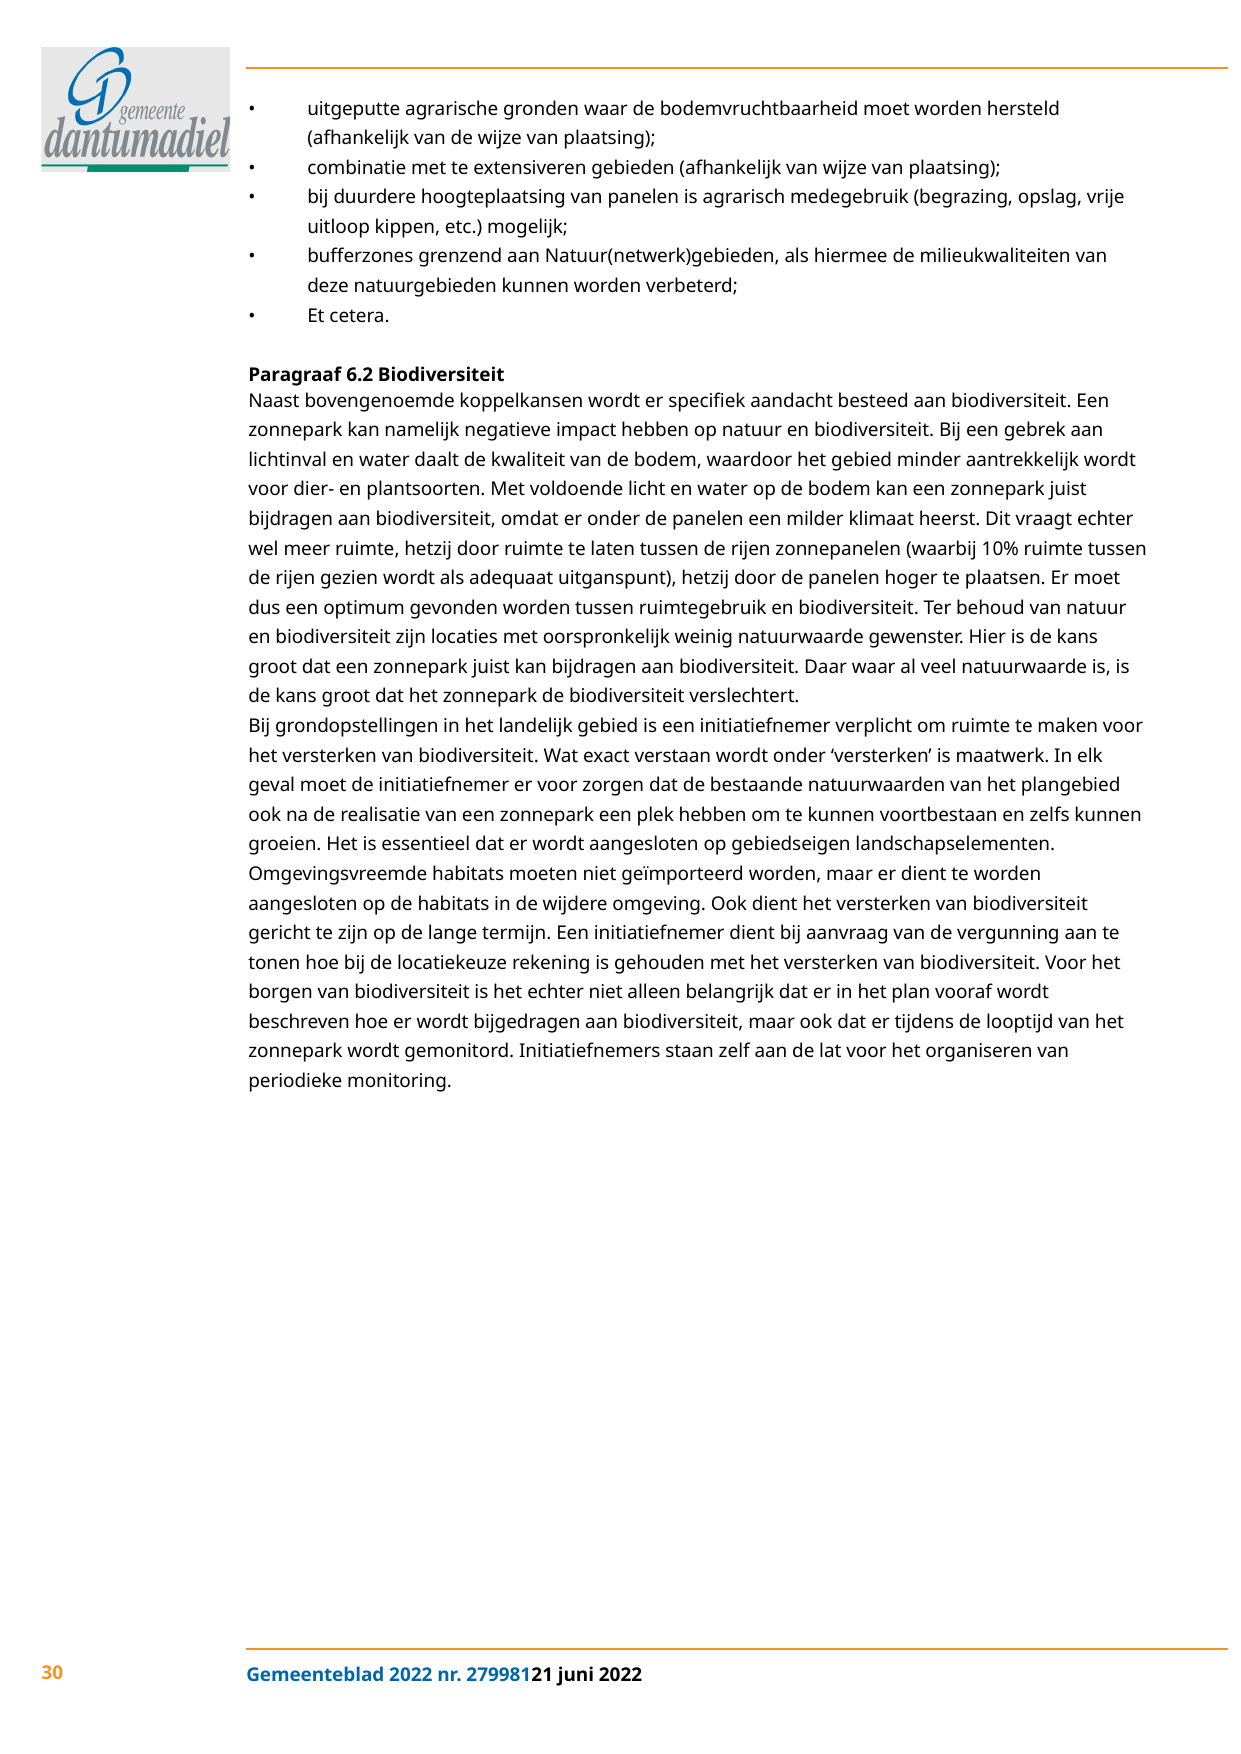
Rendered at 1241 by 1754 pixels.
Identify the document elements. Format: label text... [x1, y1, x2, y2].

list combinatie met te extensiveren gebieden (afhankelijk van wijze van plaatsing); [248, 154, 1152, 180]
list uitgeputte agrarische gronden waar de bodemvruchtbaarheid moet worden hersteld (afhankelijk van de wijze van plaatsing); [248, 95, 1152, 150]
text Bij grondopstellingen in het landelijk gebied is een initiatiefnemer verplicht om ruimte te maken voor het versterken van biodiversiteit. Wat exact verstaan wordt onder ‘versterken’ is maatwerk. In elk geval moet de initiatiefnemer er voor zorgen dat de bestaande natuurwaarden van het plangebied ook na de realisatie van een zonnepark een plek hebben om te kunnen voortbestaan en zelfs kunnen groeien. Het is essentieel dat er wordt aangesloten op gebiedseigen landschapselementen. Omgevingsvreemde habitats moeten niet geïmporteerd worden, maar er dient te worden aangesloten op de habitats in de wijdere omgeving. Ook dient het versterken van biodiversiteit gericht te zijn op de lange termijn. Een initiatiefnemer dient bij aanvraag van de vergunning aan te tonen hoe bij de locatiekeuze rekening is gehouden met het versterken van biodiversiteit. Voor het borgen van biodiversiteit is het echter niet alleen belangrijk dat er in het plan vooraf wordt beschreven hoe er wordt bijgedragen aan biodiversiteit, maar ook dat er tijdens de looptijd van het zonnepark wordt gemonitord. Initiatiefnemers staan zelf aan de lat voor het organiseren van periodieke monitoring. [248, 712, 1152, 1093]
list Et cetera. [248, 302, 1152, 328]
picture [41, 47, 231, 172]
text Naast bovengenoemde koppelkansen wordt er specifiek aandacht besteed aan biodiversiteit. Een zonnepark kan namelijk negatieve impact hebben op natuur en biodiversiteit. Bij een gebrek aan lichtinval en water daalt de kwaliteit van de bodem, waardoor het gebied minder aantrekkelijk wordt voor dier- en plantsoorten. Met voldoende licht en water op de bodem kan een zonnepark juist bijdragen aan biodiversiteit, omdat er onder de panelen een milder klimaat heerst. Dit vraagt echter wel meer ruimte, hetzij door ruimte te laten tussen de rijen zonnepanelen (waarbij 10% ruimte tussen de rijen gezien wordt als adequaat uitganspunt), hetzij door de panelen hoger te plaatsen. Er moet dus een optimum gevonden worden tussen ruimtegebruik en biodiversiteit. Ter behoud van natuur en biodiversiteit zijn locaties met oorspronkelijk weinig natuurwaarde gewenster. Hier is de kans groot dat een zonnepark juist kan bijdragen aan biodiversiteit. Daar waar al veel natuurwaarde is, is de kans groot dat het zonnepark de biodiversiteit verslechtert. [248, 387, 1152, 708]
list bij duurdere hoogteplaatsing van panelen is agrarisch medegebruik (begrazing, opslag, vrije uitloop kippen, etc.) mogelijk; [248, 183, 1152, 239]
list bufferzones grenzend aan Natuur(netwerk)gebieden, als hiermee de milieukwaliteiten van deze natuurgebieden kunnen worden verbeterd; [248, 243, 1152, 298]
text Paragraaf 6.2 Biodiversiteit [248, 361, 1152, 387]
